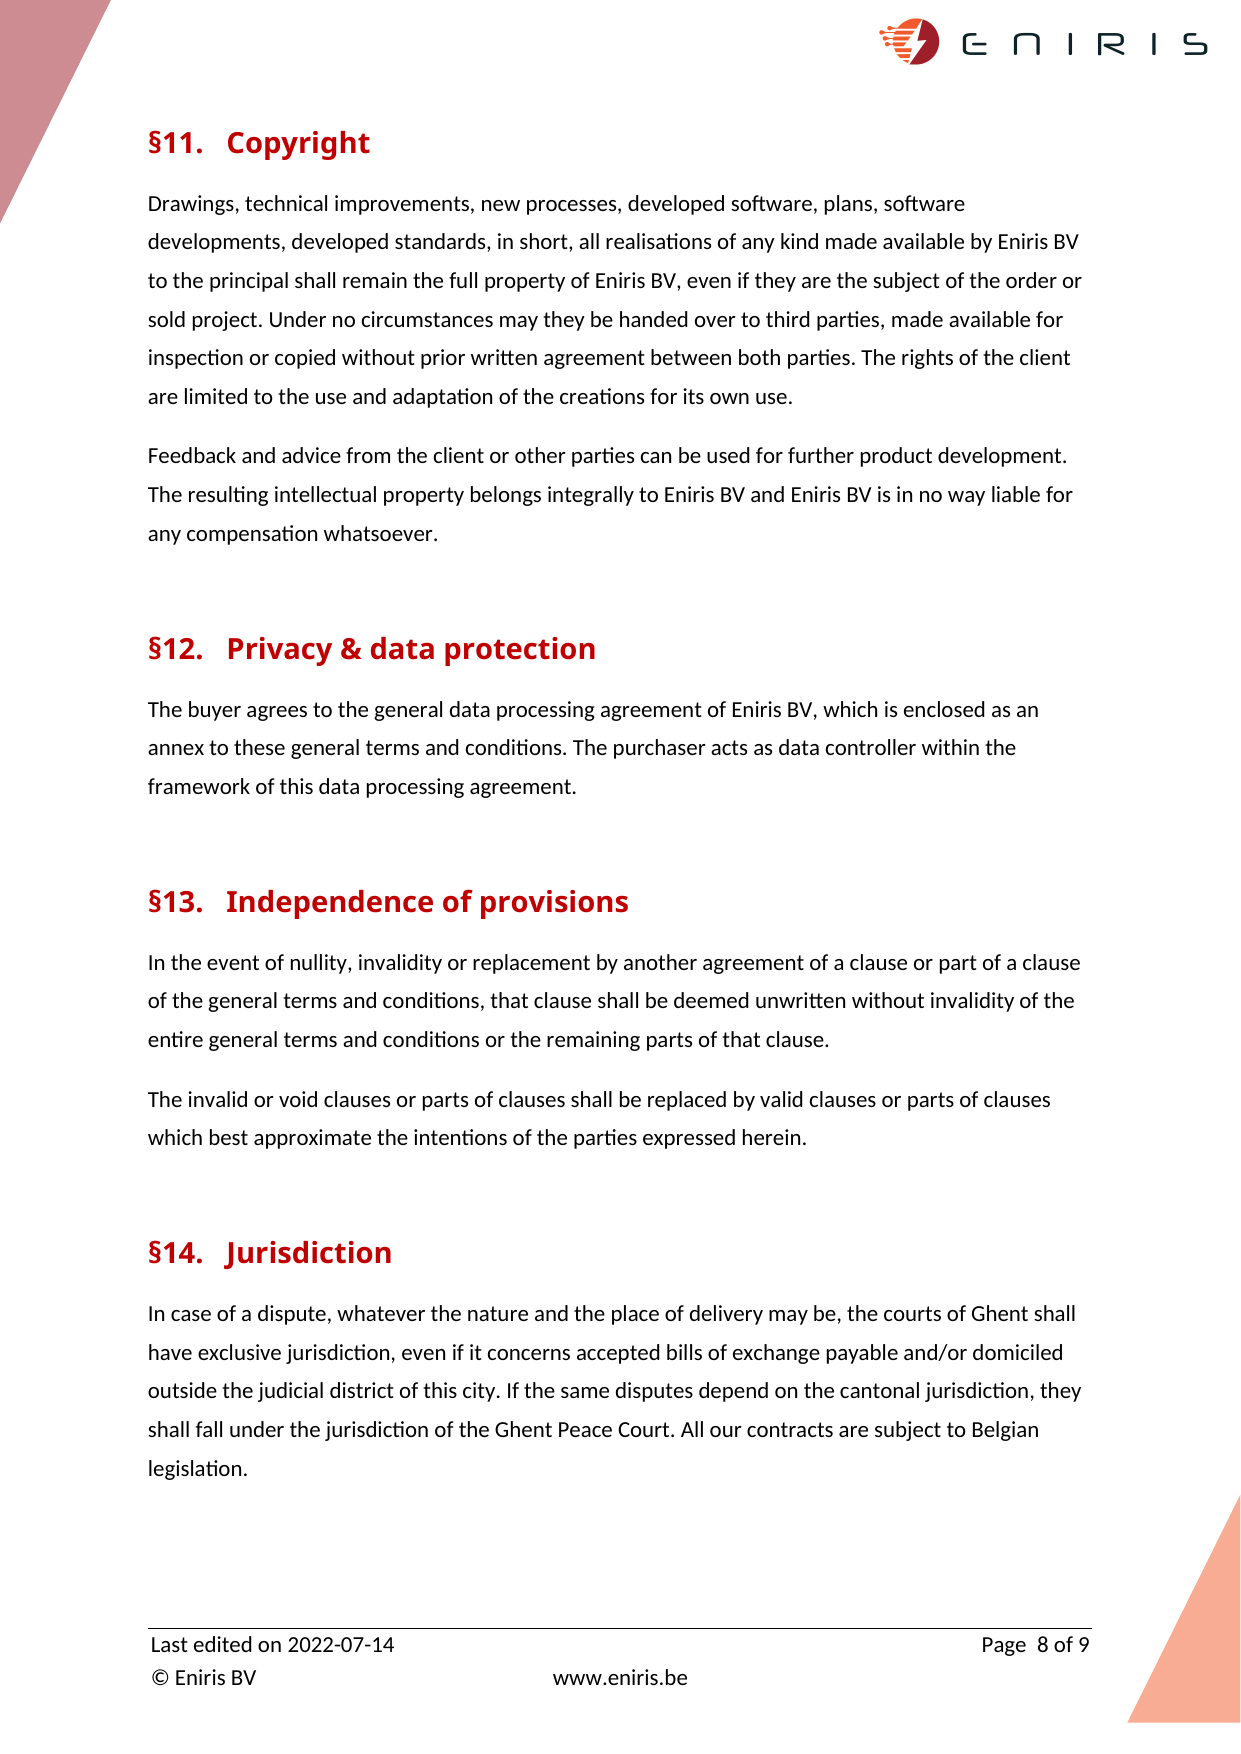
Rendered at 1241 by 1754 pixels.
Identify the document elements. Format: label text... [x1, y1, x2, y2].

text The buyer agrees to the general data processing agreement of Eniris BV, which is enclosed as an annex to these general terms and conditions. The purchaser acts as data controller within the framework of this data processing agreement. [148, 695, 1092, 800]
text Feedback and advice from the client or other parties can be used for further product development. The resulting intellectual property belongs integrally to Eniris BV and Eniris BV is in no way liable for any compensation whatsoever. [148, 441, 1092, 547]
subtitle Independence of provisions [148, 881, 1092, 921]
text Drawings, technical improvements, new processes, developed software, plans, software developments, developed standards, in short, all realisations of any kind made available by Eniris BV to the principal shall remain the full property of Eniris BV, even if they are the subject of the order or sold project. Under no circumstances may they be handed over to third parties, made available for inspection or copied without prior written agreement between both parties. The rights of the client are limited to the use and adaptation of the creations for its own use. [148, 189, 1092, 410]
subtitle Jurisdiction [148, 1233, 1092, 1272]
text The invalid or void clauses or parts of clauses shall be replaced by valid clauses or parts of clauses which best approximate the intentions of the parties expressed herein. [148, 1085, 1092, 1151]
subtitle Privacy & data protection [148, 628, 1092, 668]
text In case of a dispute, whatever the nature and the place of delivery may be, the courts of Ghent shall have exclusive jurisdiction, even if it concerns accepted bills of exchange payable and/or domiciled outside the judicial district of this city. If the same disputes depend on the cantonal jurisdiction, they shall fall under the jurisdiction of the Ghent Peace Court. All our contracts are subject to Belgian legislation. [148, 1299, 1092, 1482]
subtitle Copyright [148, 122, 1092, 162]
picture [877, 0, 1214, 113]
text In the event of nullity, invalidity or replacement by another agreement of a clause or part of a clause of the general terms and conditions, that clause shall be deemed unwritten without invalidity of the entire general terms and conditions or the remaining parts of that clause. [148, 948, 1092, 1053]
